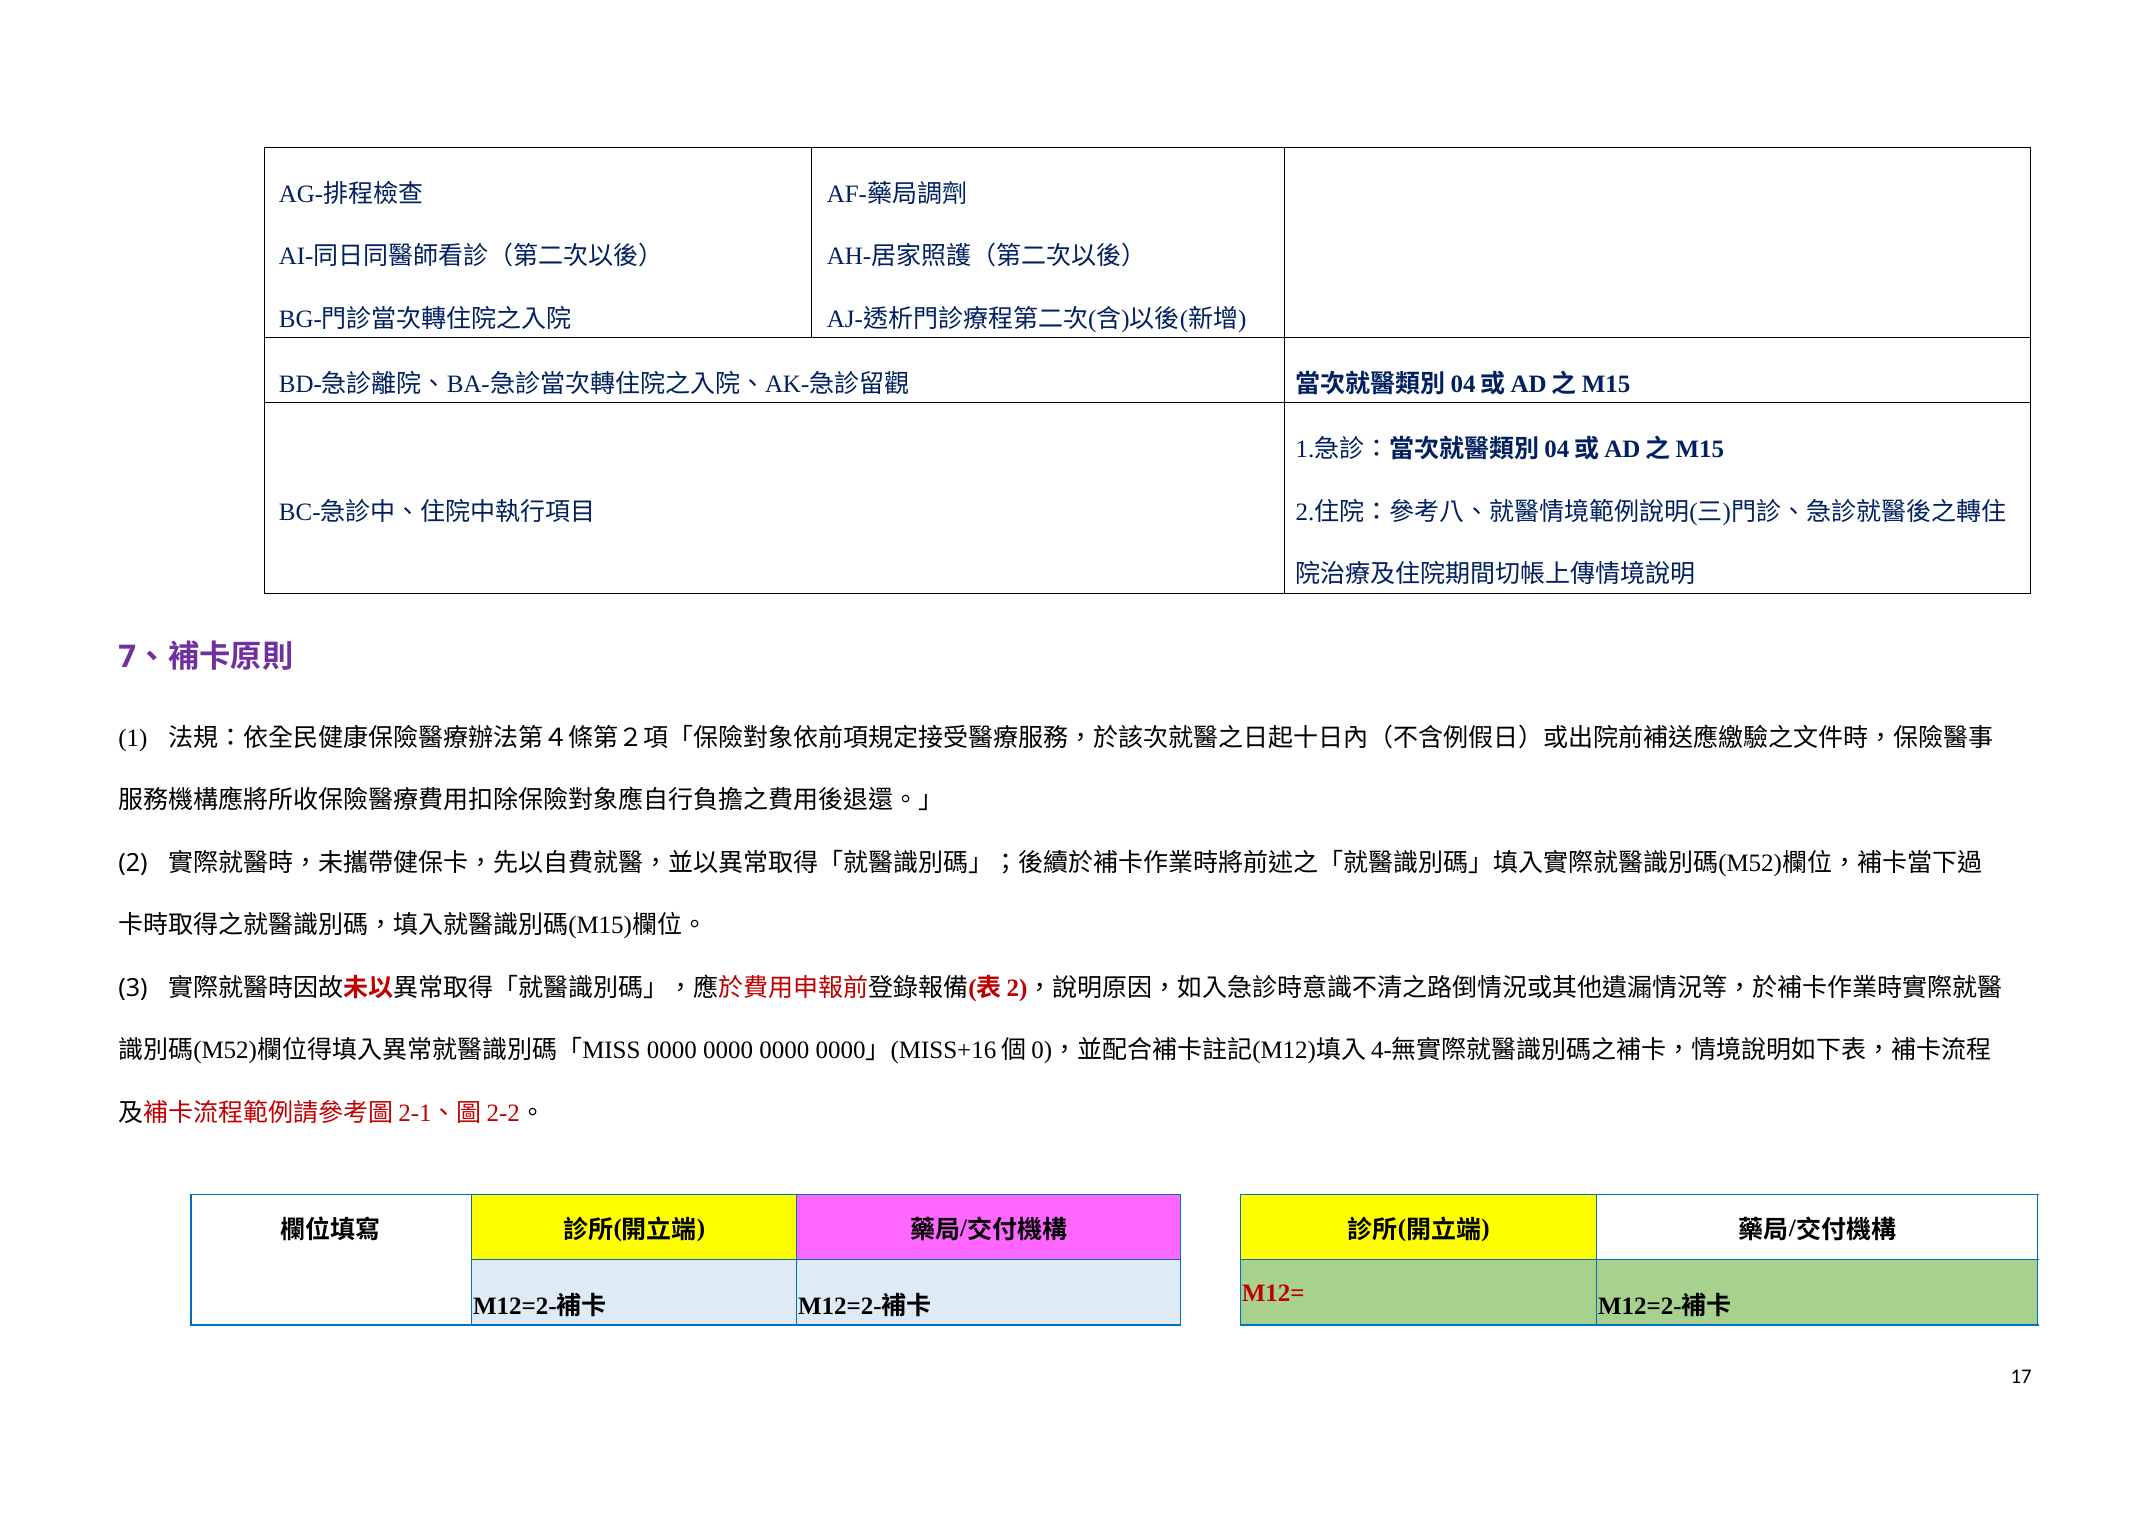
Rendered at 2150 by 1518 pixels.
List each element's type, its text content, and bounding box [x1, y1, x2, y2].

table_cell M12=2-補卡 [797, 1260, 1180, 1324]
table_header 欄位填寫 [192, 1195, 471, 1324]
table_header 診所(開立端) [472, 1195, 796, 1259]
table_cell [1285, 148, 2030, 337]
list 法規：依全民健康保險醫療辦法第４條第２項「保險對象依前項規定接受醫療服務，於該次就醫之日起十日內（不含例假日）或出院前補送應繳驗之文件時，保險醫事服務機構應將所收保險醫療費用扣除保險對象應自行負擔之費用後退還。」 [118, 693, 2006, 818]
table_cell M12= [1241, 1260, 1596, 1324]
table_header 藥局/交付機構 [1597, 1195, 2037, 1259]
subtitle 補卡原則 [118, 612, 2031, 675]
table_cell BC-急診中、住院中執行項目 [265, 403, 1284, 592]
table_cell AG-排程檢查 AI-同日同醫師看診（第二次以後） BG-門診當次轉住院之入院 [265, 148, 811, 337]
table_cell AF-藥局調劑 AH-居家照護（第二次以後） AJ-透析門診療程第二次(含)以後(新增) [812, 148, 1284, 337]
list 實際就醫時，未攜帶健保卡，先以自費就醫，並以異常取得「就醫識別碼」；後續於補卡作業時將前述之「就醫識別碼」填入實際就醫識別碼(M52)欄位，補卡當下過卡時取得之就醫識別碼，填入就醫識別碼(M15)欄位。 [118, 818, 2006, 943]
table_cell [1181, 1259, 1240, 1324]
table_header 診所(開立端) [1241, 1195, 1596, 1259]
table_header 藥局/交付機構 [797, 1195, 1180, 1259]
table_cell M12=2-補卡 [1597, 1260, 2037, 1324]
table_header [1181, 1194, 1240, 1259]
table_cell 當次就醫類別04或AD之M15 [1285, 338, 2030, 402]
table_cell 1.急診：當次就醫類別04或AD之M15 2.住院：參考八、就醫情境範例說明(三)門診、急診就醫後之轉住院治療及住院期間切帳上傳情境說明 [1285, 403, 2030, 592]
list 實際就醫時因故未以異常取得「就醫識別碼」，應於費用申報前登錄報備(表2)，說明原因，如入急診時意識不清之路倒情況或其他遺漏情況等，於補卡作業時實際就醫識別碼(M52)欄位得填入異常就醫識別碼「MISS 0000 0000 0000 0000」(MISS+16個0)，並配合補卡註記(M12)填入4-無實際就醫識別碼之補卡，情境說明如下表，補卡流程及補卡流程範例請參考圖2-1、圖2-2。 [118, 943, 2006, 1131]
table_cell M12=2-補卡 [472, 1260, 796, 1324]
table_cell BD-急診離院、BA-急診當次轉住院之入院、AK-急診留觀 [265, 338, 1284, 402]
